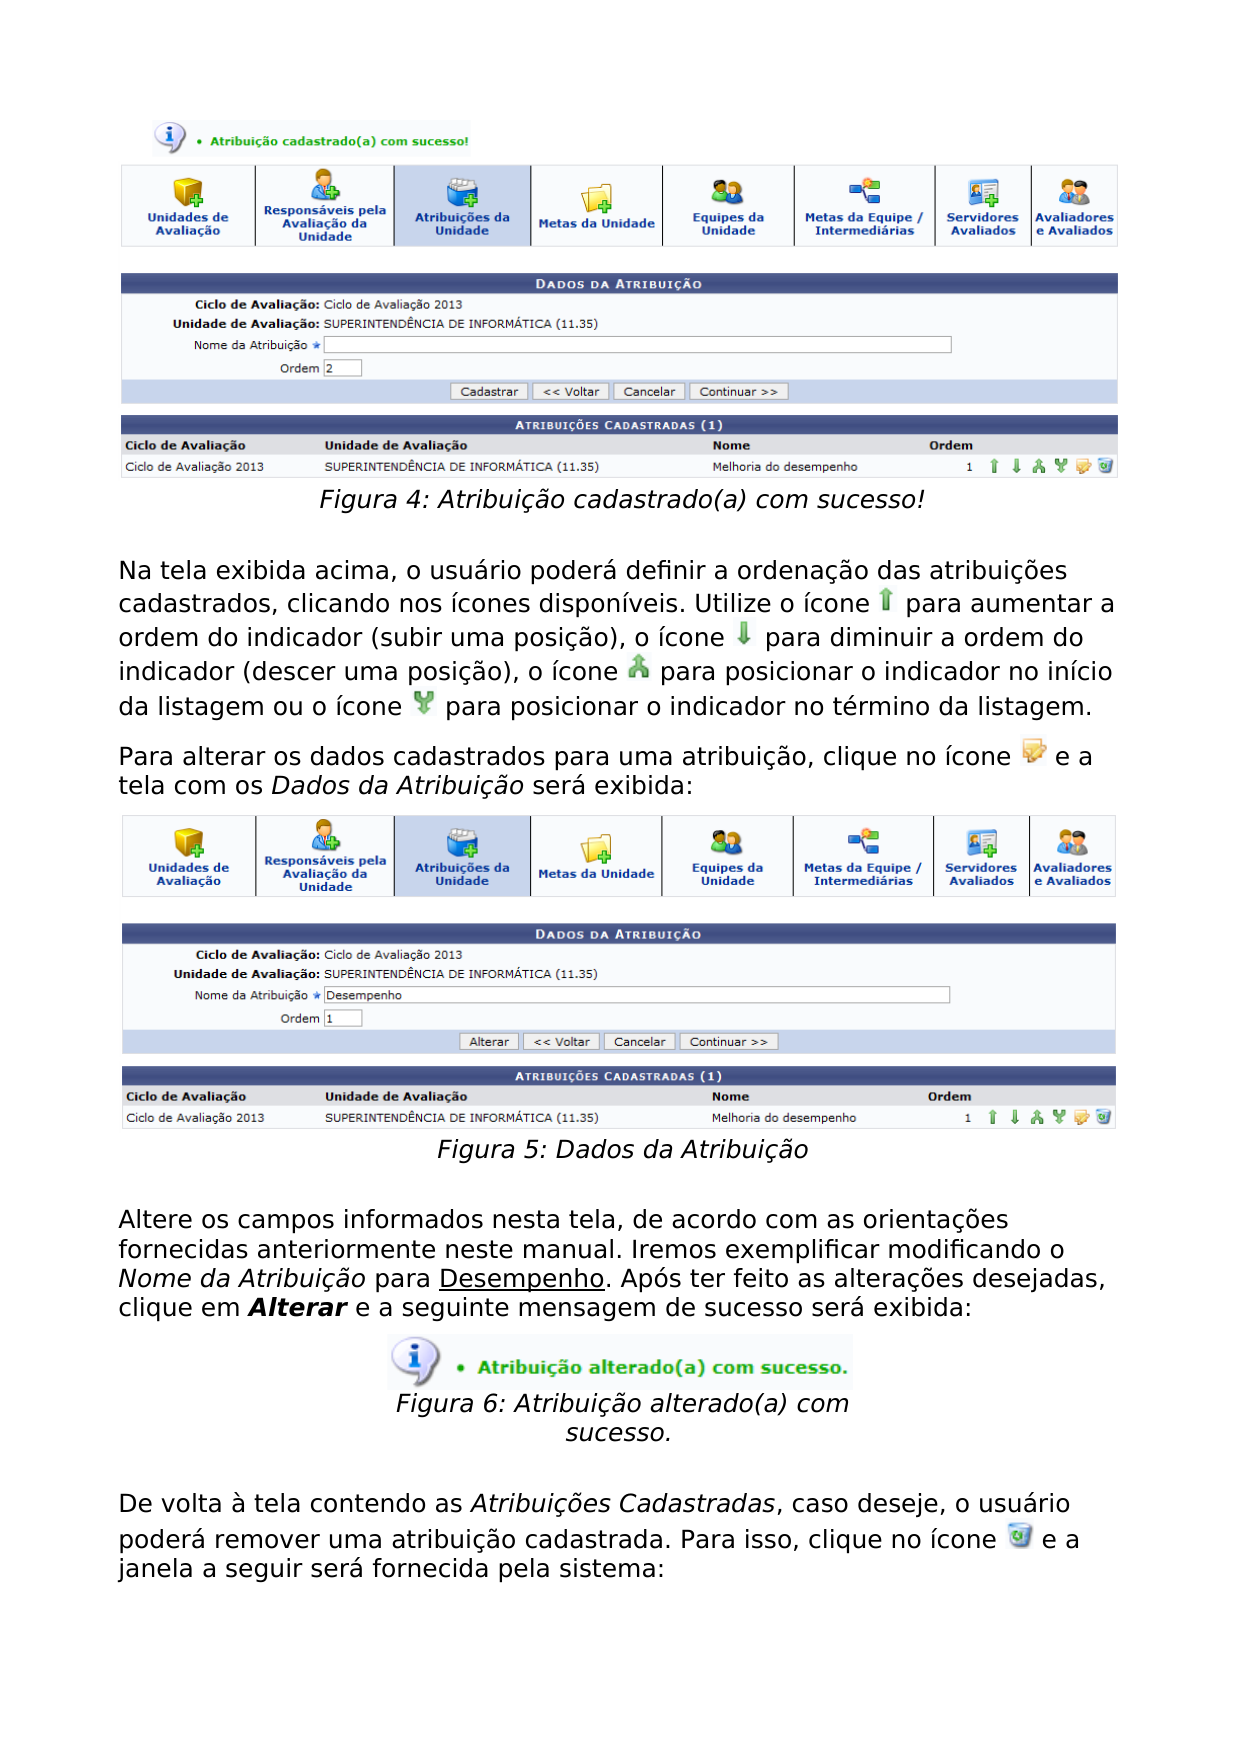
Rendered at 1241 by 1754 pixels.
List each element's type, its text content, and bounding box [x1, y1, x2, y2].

text Figura 5: Dados da Atribuição [118, 1135, 1122, 1164]
picture [626, 652, 652, 681]
picture [118, 118, 1123, 486]
picture [118, 813, 1123, 1135]
picture [878, 585, 898, 612]
text De volta à tela contendo as Atribuições Cadastradas, caso deseje, o usuário poderá remover uma atribuição cadastrada. Para isso, clique no ícone e a janela a seguir será fornecida pela sistema: [118, 1489, 1122, 1583]
text Para alterar os dados cadastrados para uma atribuição, clique no ícone e a tela com os Dados da Atribuição será exibida: [118, 734, 1122, 801]
picture [387, 1334, 853, 1390]
text Altere os campos informados nesta tela, de acordo com as orientações fornecidas anteriormente neste manual. Iremos exemplificar modificando o Nome da Atribuição para Desempenho. Após ter feito as alterações desejadas, clique em Alterar e a seguinte mensagem de sucesso será exibida: [118, 1206, 1122, 1322]
text Na tela exibida acima, o usuário poderá definir a ordenação das atribuições cadastrados, clicando nos ícones disponíveis. Utilize o ícone para aumentar a ordem do indicador (subir uma posição), o ícone para diminuir a ordem do indicador (descer uma posição), o ícone para posicionar o indicador no início da listagem ou o ícone para posicionar o indicador no término da listagem. [118, 556, 1122, 722]
text Figura 6: Atribuição alterado(a) com sucesso. [387, 1390, 853, 1448]
picture [1005, 1518, 1034, 1549]
picture [733, 617, 757, 646]
text Figura 4: Atribuição cadastrado(a) com sucesso! [118, 486, 1122, 514]
picture [1020, 734, 1047, 766]
picture [410, 686, 437, 716]
